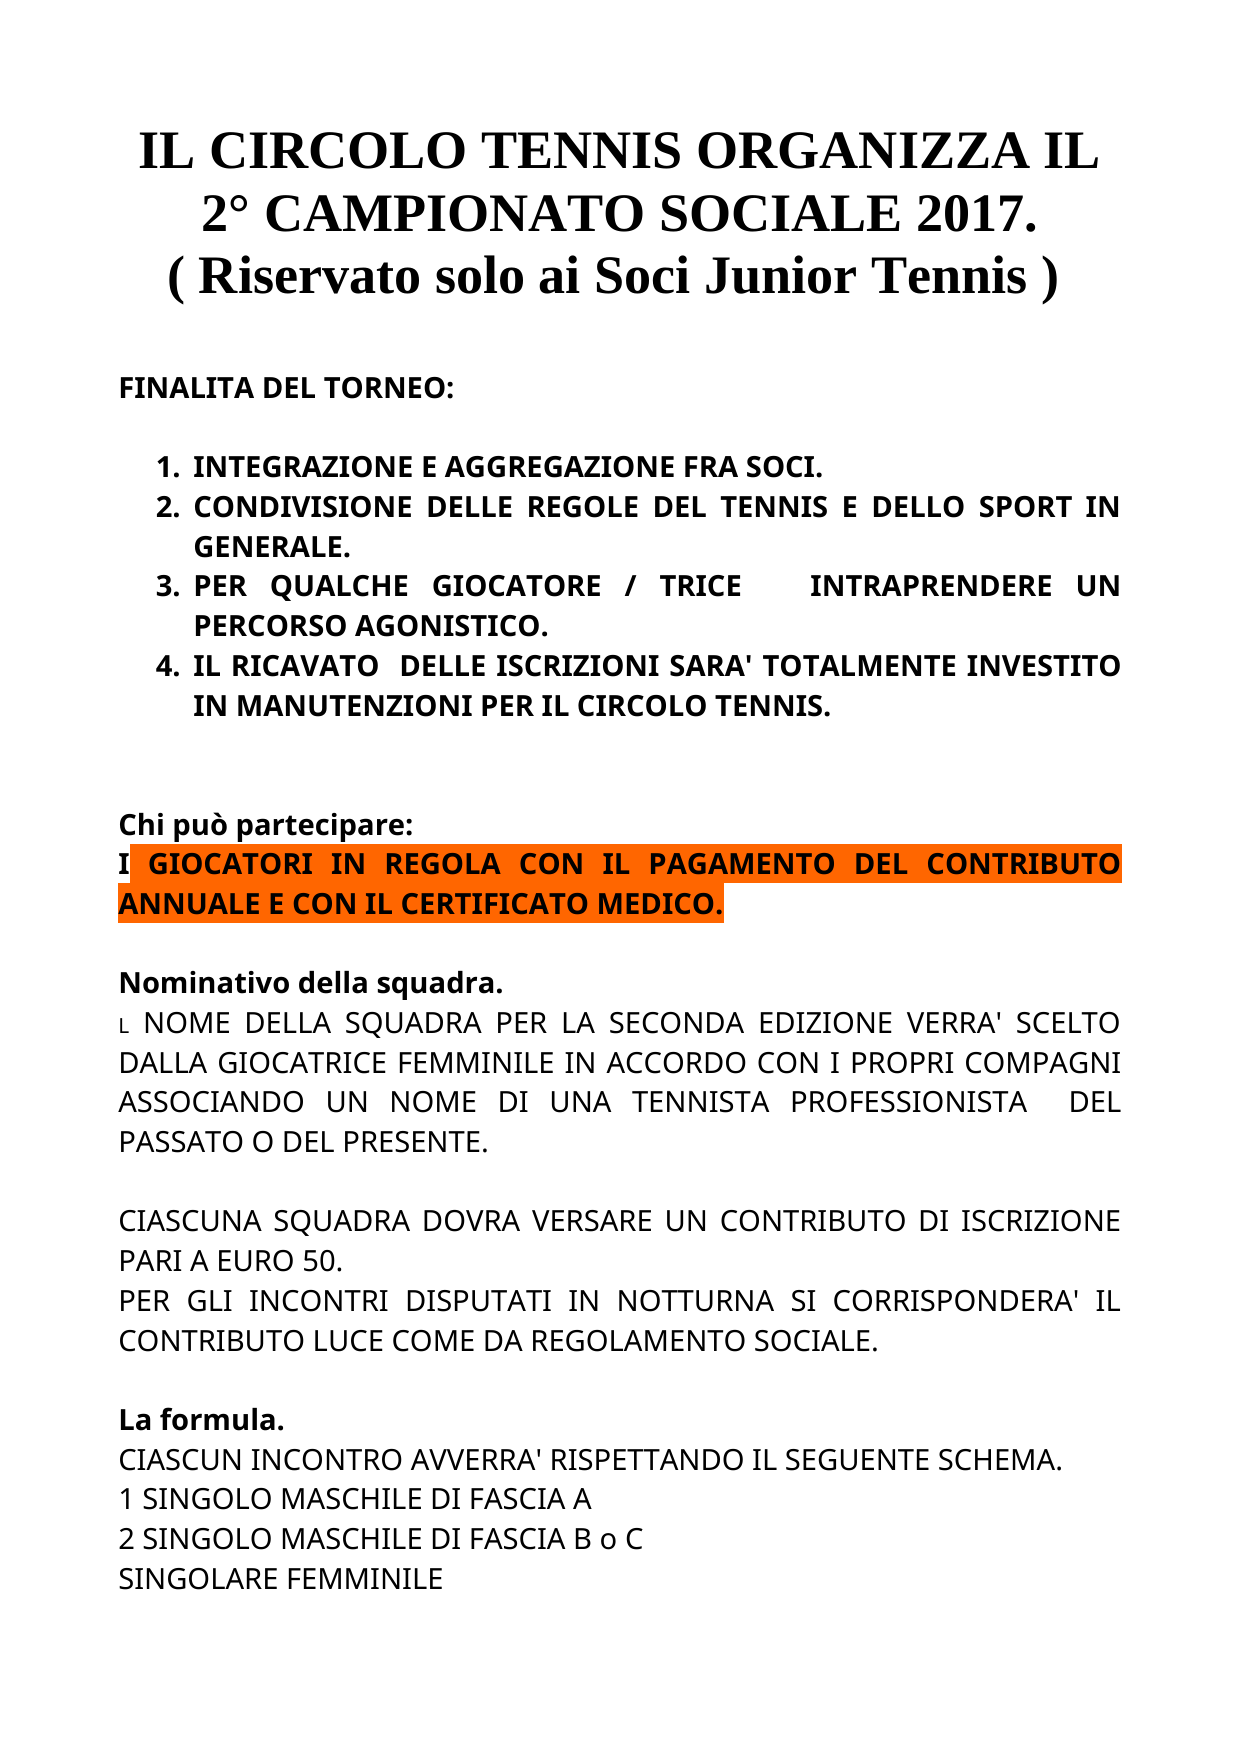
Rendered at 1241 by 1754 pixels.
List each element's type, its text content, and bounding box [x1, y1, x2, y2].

text L NOME DELLA SQUADRA PER LA SECONDA EDIZIONE VERRA' SCELTO DALLA GIOCATRICE FEMMINILE IN ACCORDO CON I PROPRI COMPAGNI ASSOCIANDO UN NOME DI UNA TENNISTA PROFESSIONISTA DEL PASSATO O DEL PRESENTE. [118, 1002, 1122, 1161]
text FINALITA DEL TORNEO: [118, 367, 1122, 407]
text 2 SINGOLO MASCHILE DI FASCIA B o C [118, 1518, 1122, 1558]
text IL CIRCOLO TENNIS ORGANIZZA IL 2° CAMPIONATO SOCIALE 2017. [118, 118, 1122, 243]
text 1 SINGOLO MASCHILE DI FASCIA A [118, 1478, 1122, 1518]
list INTEGRAZIONE E AGGREGAZIONE FRA SOCI. [156, 447, 1122, 486]
text PER GLI INCONTRI DISPUTATI IN NOTTURNA SI CORRISPONDERA' IL CONTRIBUTO LUCE COME DA REGOLAMENTO SOCIALE. [118, 1280, 1122, 1359]
text Nominativo della squadra. [118, 963, 1122, 1002]
list IL RICAVATO DELLE ISCRIZIONI SARA' TOTALMENTE INVESTITO IN MANUTENZIONI PER IL CIRCOLO TENNIS. [156, 645, 1122, 724]
text La formula. [118, 1399, 1122, 1439]
text Chi può partecipare: [118, 804, 1122, 843]
text SINGOLARE FEMMINILE [118, 1558, 1122, 1598]
text I GIOCATORI IN REGOLA CON IL PAGAMENTO DEL CONTRIBUTO ANNUALE E CON IL CERTIFICATO MEDICO. [118, 843, 1122, 923]
text ( Riservato solo ai Soci Junior Tennis ) [118, 243, 1122, 305]
text CIASCUNA SQUADRA DOVRA VERSARE UN CONTRIBUTO DI ISCRIZIONE PARI A EURO 50. [118, 1201, 1122, 1280]
list PER QUALCHE GIOCATORE / TRICE INTRAPRENDERE UN PERCORSO AGONISTICO. [156, 566, 1122, 645]
text CIASCUN INCONTRO AVVERRA' RISPETTANDO IL SEGUENTE SCHEMA. [118, 1439, 1122, 1478]
list CONDIVISIONE DELLE REGOLE DEL TENNIS E DELLO SPORT IN GENERALE. [156, 486, 1122, 566]
